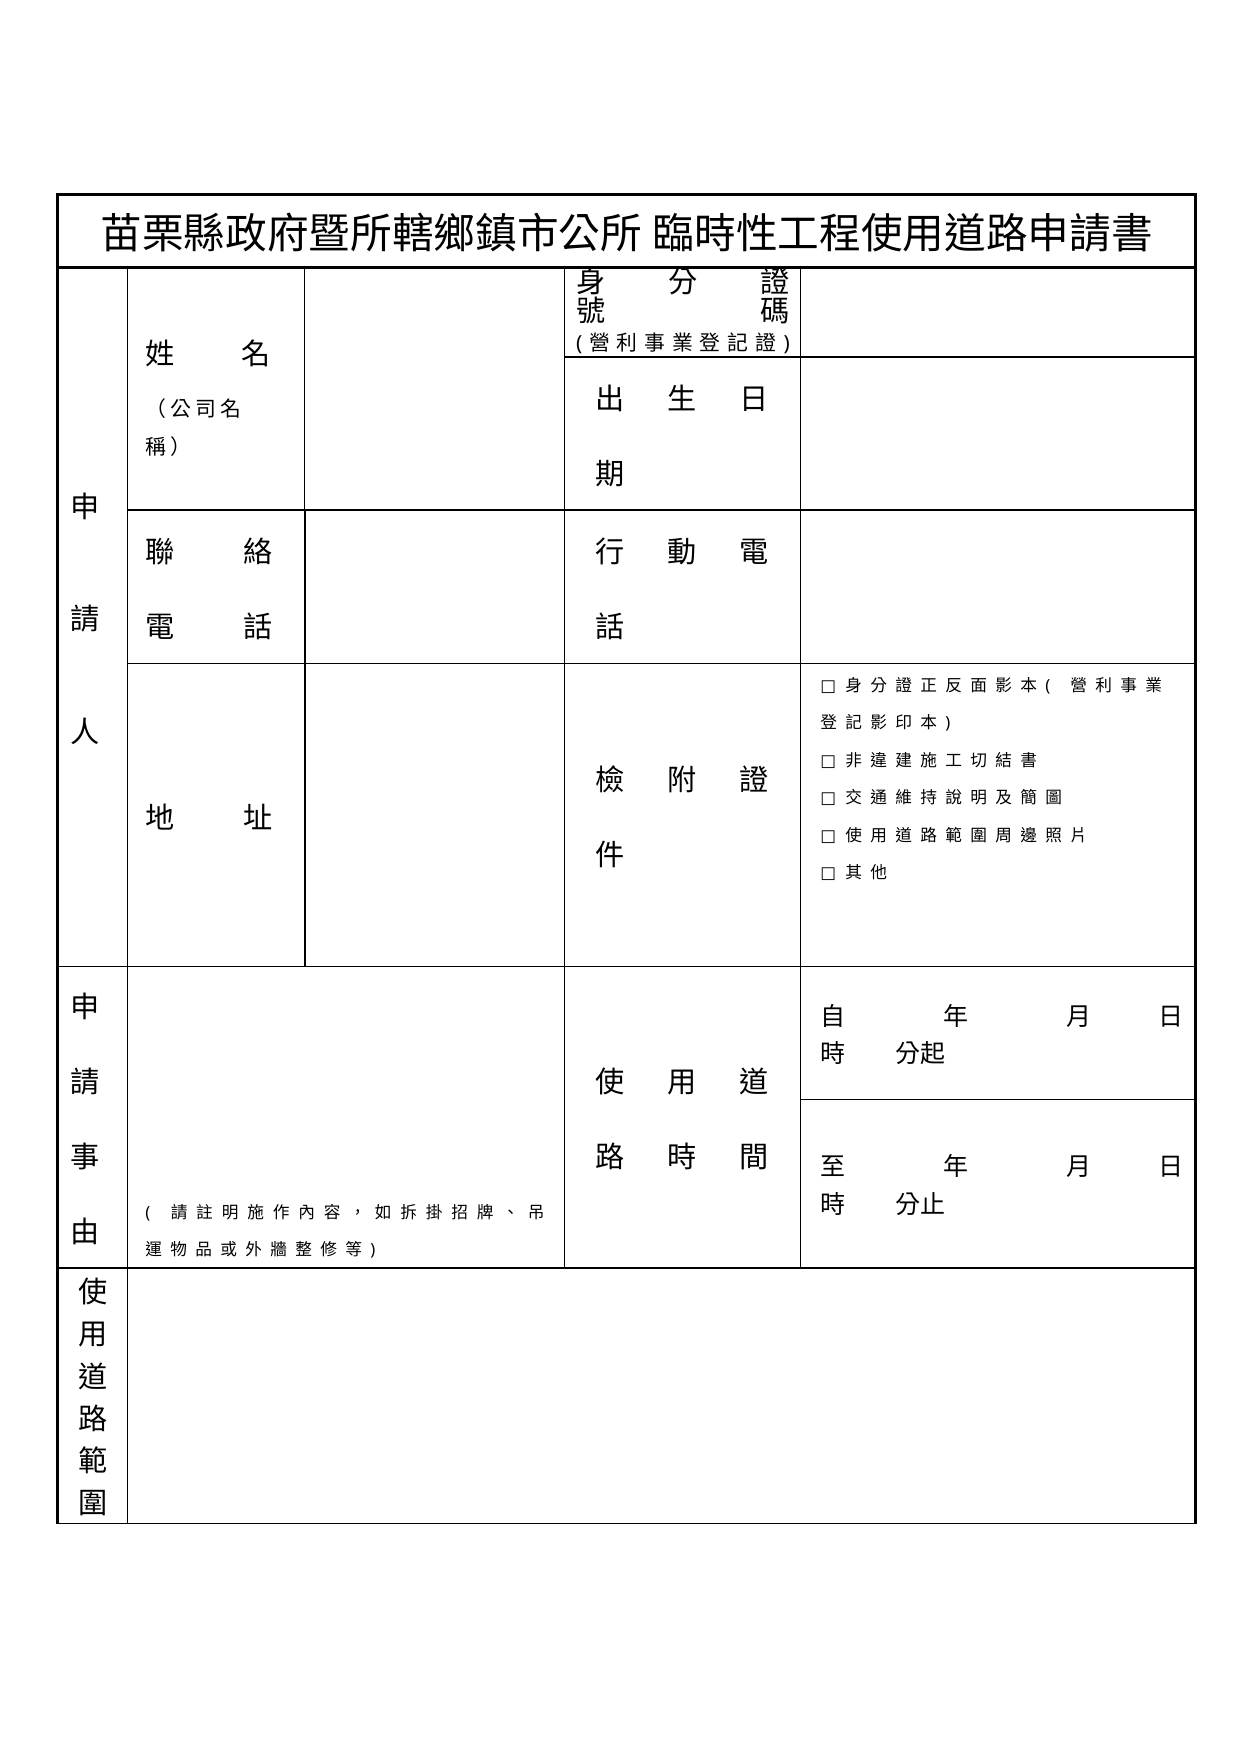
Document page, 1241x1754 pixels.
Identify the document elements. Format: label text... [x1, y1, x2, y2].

table_cell [801, 269, 1194, 356]
table_cell [306, 664, 564, 966]
table_cell (請註明施作內容，如拆掛招牌、吊運物品或外牆整修等) [128, 967, 564, 1267]
table_cell 使用道路時間 [565, 967, 800, 1267]
table_cell 姓名 （公司名稱） [128, 269, 304, 509]
table_cell [305, 269, 564, 509]
table_header 苗栗縣政府暨所轄鄉鎮市公所 臨時性工程使用道路申請書 [59, 196, 1194, 266]
table_cell 出生日期 [565, 358, 800, 509]
table_cell [128, 1269, 1194, 1522]
table_cell 至 年 月 日 時 分止 [801, 1100, 1194, 1267]
table_cell 身分證 號碼 (營利事業登記證) [565, 269, 800, 356]
table_cell □身分證正反面影本(營利事業登記影印本) □非違建施工切結書 □交通維持說明及簡圖 □使用道路範圍周邊照片 □其他 [801, 664, 1194, 966]
table_cell 檢附證件 [565, 664, 800, 966]
table_cell 地址 [128, 664, 304, 966]
table_cell [306, 511, 564, 662]
table_cell [801, 511, 1194, 662]
table_cell 行動電話 [565, 511, 800, 662]
table_cell 申請事由 [59, 967, 127, 1267]
table_cell 聯絡電話 [128, 511, 304, 662]
table_cell 自 年 月 日 時 分起 [801, 967, 1194, 1098]
table_cell [801, 358, 1194, 509]
table_cell 使用 道路 範圍 [59, 1269, 127, 1522]
table_cell 申 請 人 [59, 269, 127, 966]
